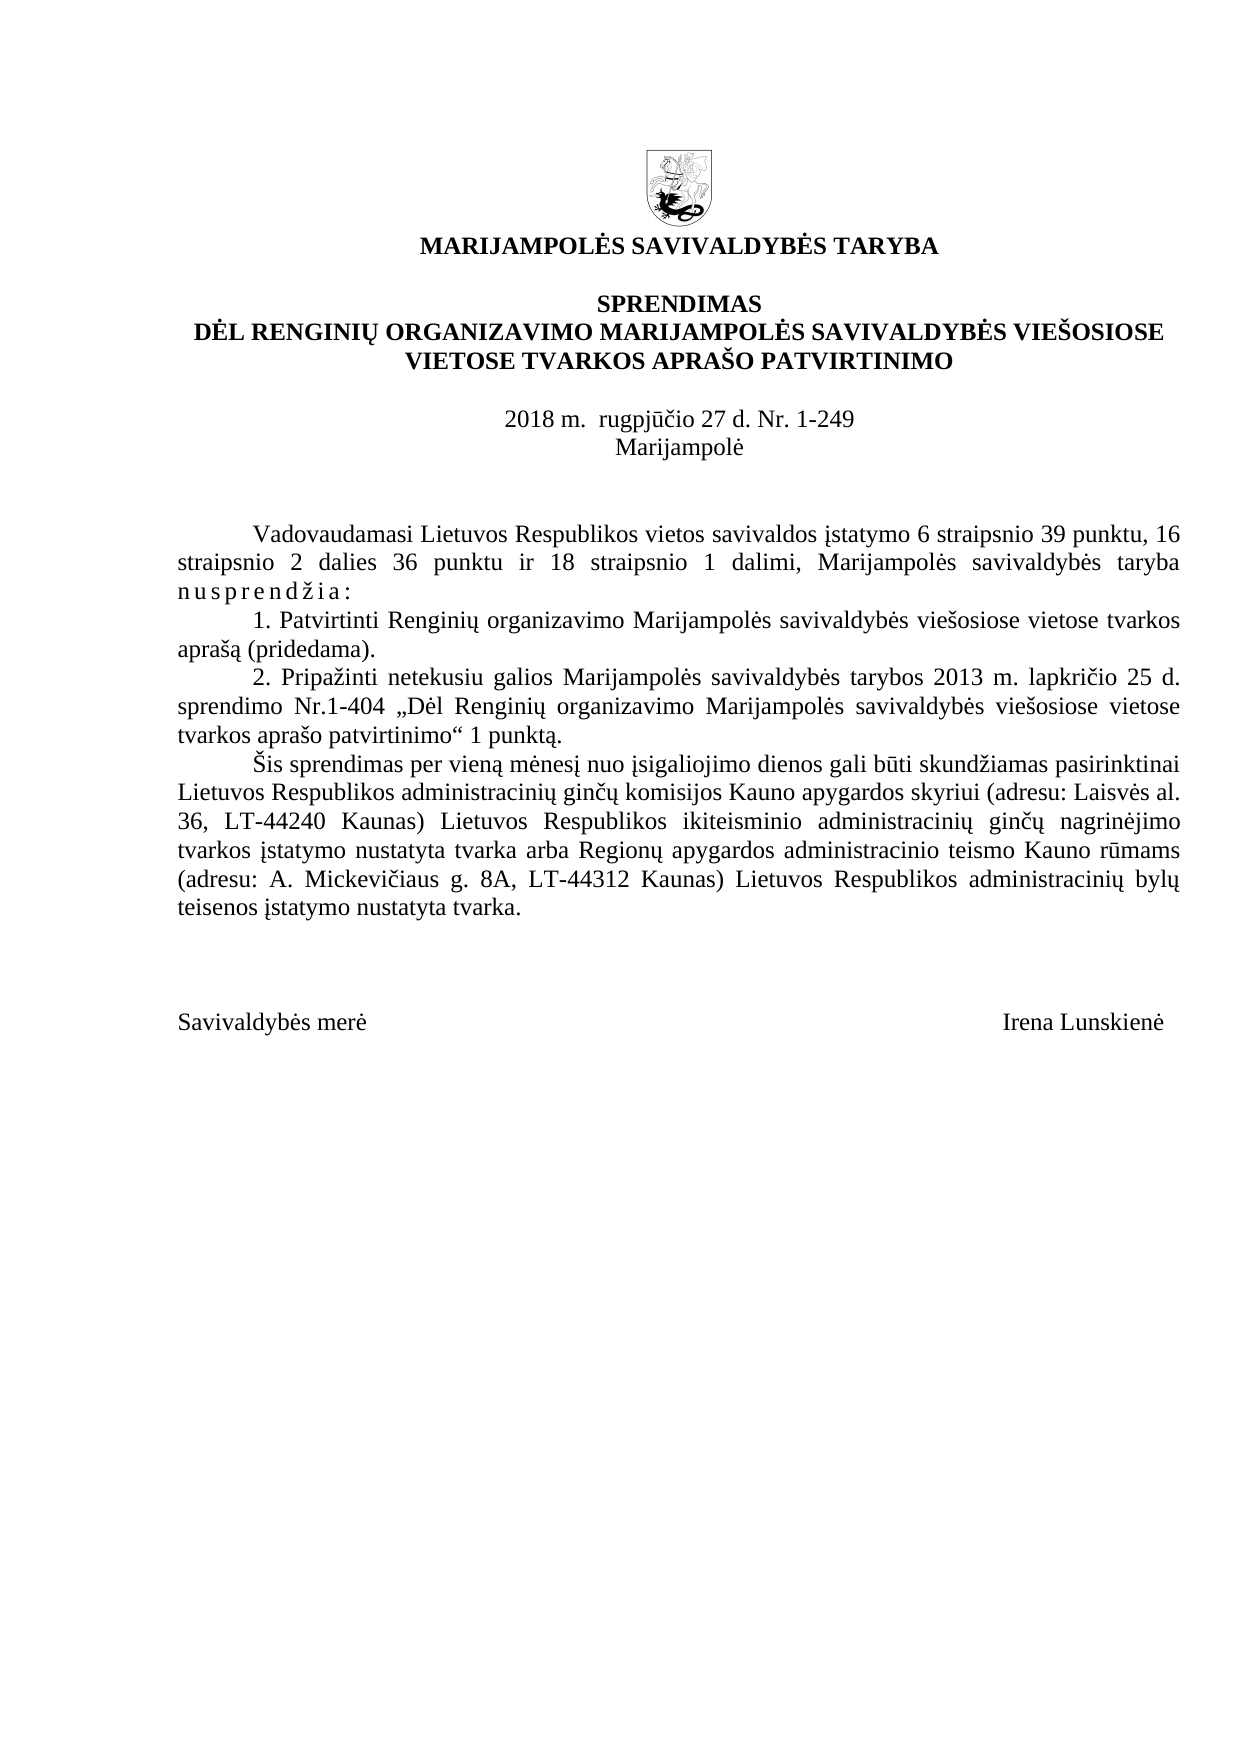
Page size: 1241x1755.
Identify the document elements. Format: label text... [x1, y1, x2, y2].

text SPRENDIMAS [177, 289, 1181, 317]
text 2018 m. rugpjūčio 27 d. Nr. 1-249 [177, 404, 1181, 432]
text Vadovaudamasi Lietuvos Respublikos vietos savivaldos įstatymo 6 straipsnio 39 punktu, 16 straipsnio 2 dalies 36 punktu ir 18 straipsnio 1 dalimi, Marijampolės savivaldybės taryba nusprendžia: [177, 519, 1181, 605]
text Šis sprendimas per vieną mėnesį nuo įsigaliojimo dienos gali būti skundžiamas pasirinktinai Lietuvos Respublikos administracinių ginčų komisijos Kauno apygardos skyriui (adresu: Laisvės al. 36, LT-44240 Kaunas) Lietuvos Respublikos ikiteisminio administracinių ginčų nagrinėjimo tvarkos įstatymo nustatyta tvarka arba Regionų apygardos administracinio teismo Kauno rūmams (adresu: A. Mickevičiaus g. 8A, LT-44312 Kaunas) Lietuvos Respublikos administracinių bylų teisenos įstatymo nustatyta tvarka. [177, 749, 1181, 921]
text MARIJAMPOLĖS SAVIVALDYBĖS TARYBA [177, 231, 1181, 260]
text 2. Pripažinti netekusiu galios Marijampolės savivaldybės tarybos 2013 m. lapkričio 25 d. sprendimo Nr.1-404 „Dėl Renginių organizavimo Marijampolės savivaldybės viešosiose vietose tvarkos aprašo patvirtinimo“ 1 punktą. [177, 662, 1181, 749]
text Marijampolė [177, 432, 1181, 461]
text Savivaldybės merė Irena Lunskienė [177, 1007, 1181, 1036]
text 1. Patvirtinti Renginių organizavimo Marijampolės savivaldybės viešosiose vietose tvarkos aprašą (pridedama). [177, 605, 1181, 662]
text DĖL RENGINIŲ ORGANIZAVIMO MARIJAMPOLĖS SAVIVALDYBĖS VIEŠOSIOSE VIETOSE TVARKOS APRAŠO PATVIRTINIMO [177, 317, 1181, 375]
